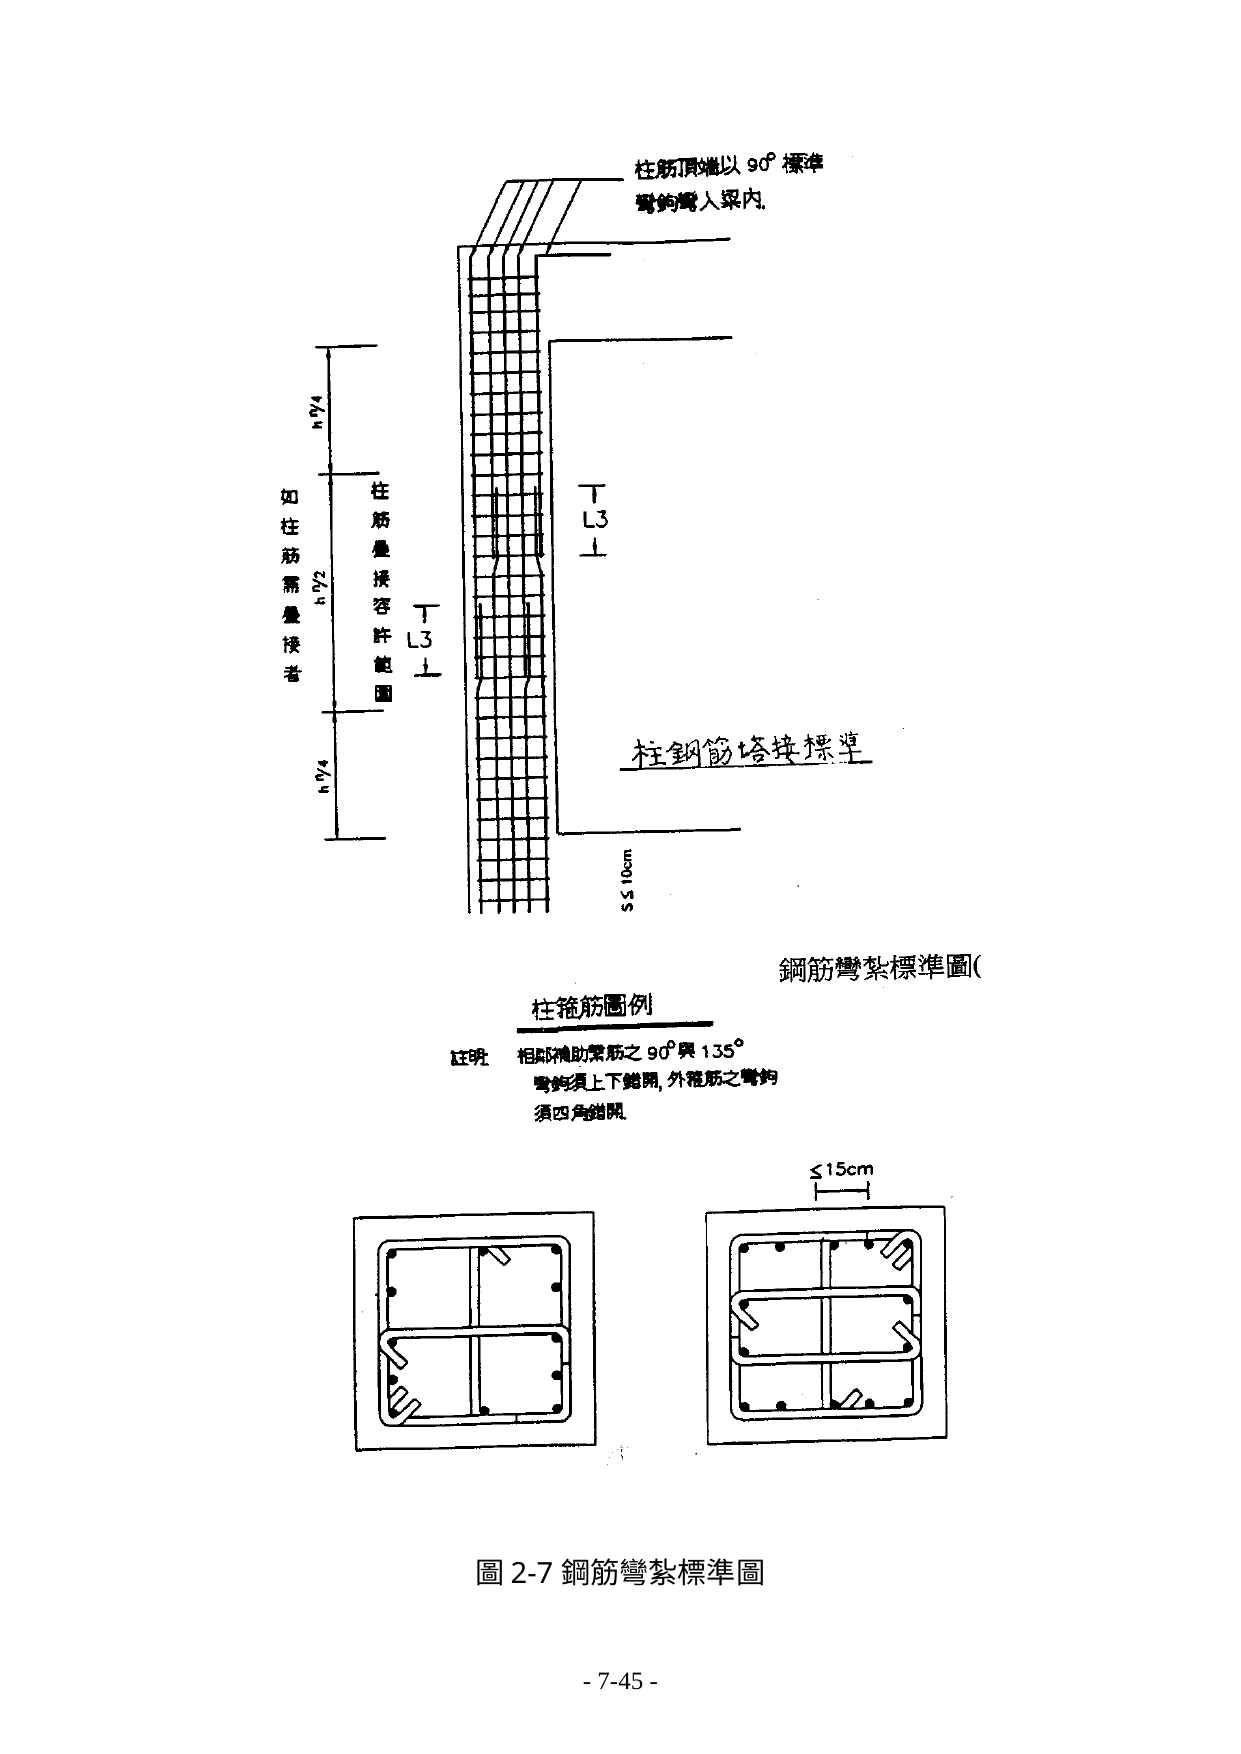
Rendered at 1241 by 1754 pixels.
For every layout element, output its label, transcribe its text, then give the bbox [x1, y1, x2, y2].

text 圖2-7 鋼筋彎紮標準圖 [148, 1549, 1092, 1592]
picture [259, 147, 982, 1465]
